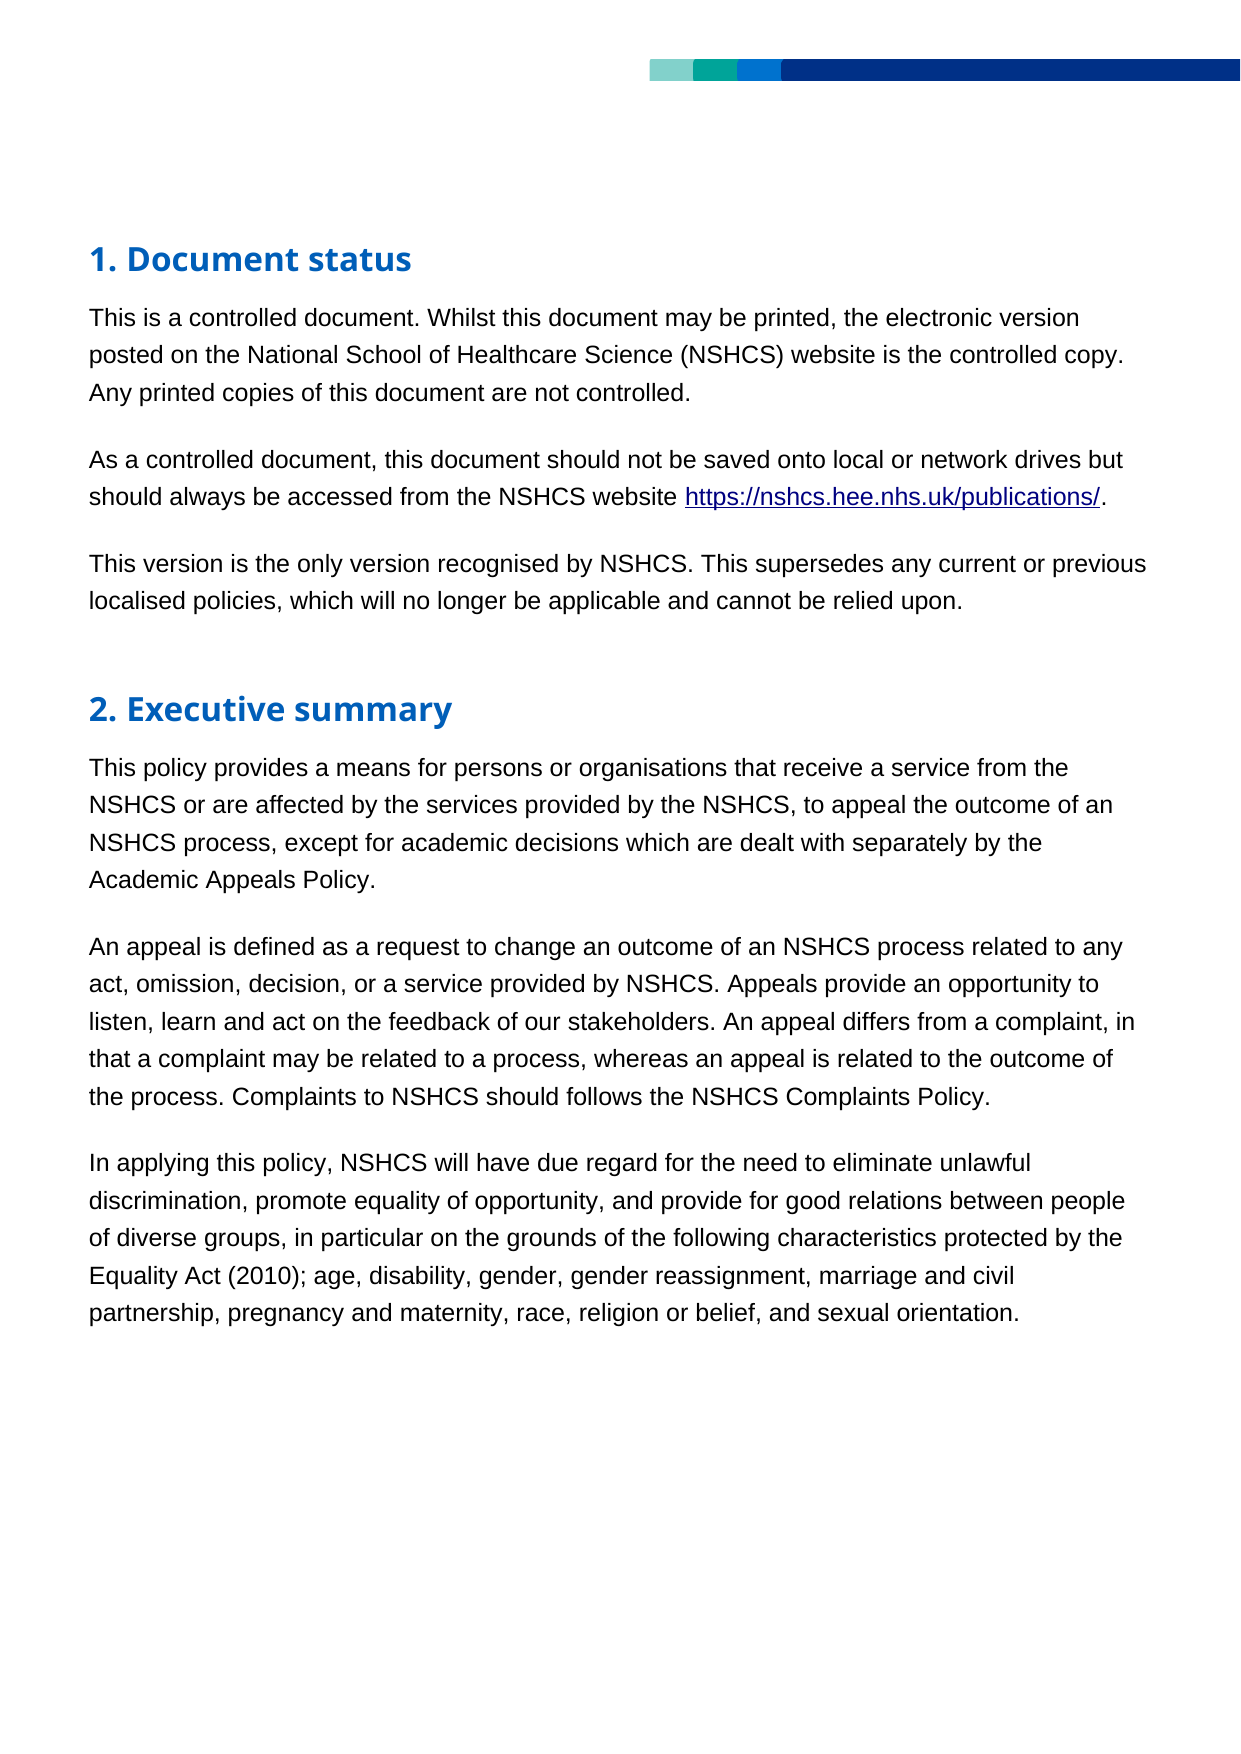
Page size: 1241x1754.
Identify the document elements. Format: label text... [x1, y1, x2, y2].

subtitle Document status [89, 236, 1152, 282]
text In applying this policy, NSHCS will have due regard for the need to eliminate unlawful discrimination, promote equality of opportunity, and provide for good relations between people of diverse groups, in particular on the grounds of the following characteristics protected by the Equality Act (2010); age, disability, gender, gender reassignment, marriage and civil partnership, pregnancy and maternity, race, religion or belief, and sexual orientation. [89, 1139, 1152, 1327]
text As a controlled document, this document should not be saved onto local or network drives but should always be accessed from the NSHCS website https://nshcs.hee.nhs.uk/publications/. [89, 436, 1152, 511]
text This is a controlled document. Whilst this document may be printed, the electronic version posted on the National School of Healthcare Science (NSHCS) website is the controlled copy. Any printed copies of this document are not controlled. [89, 294, 1152, 407]
subtitle Executive summary [89, 686, 1152, 731]
text This policy provides a means for persons or organisations that receive a service from the NSHCS or are affected by the services provided by the NSHCS, to appeal the outcome of an NSHCS process, except for academic decisions which are dealt with separately by the Academic Appeals Policy. [89, 744, 1152, 894]
text This version is the only version recognised by NSHCS. This supersedes any current or previous localised policies, which will no longer be applicable and cannot be relied upon. [89, 540, 1152, 615]
text An appeal is defined as a request to change an outcome of an NSHCS process related to any act, omission, decision, or a service provided by NSHCS. Appeals provide an opportunity to listen, learn and act on the feedback of our stakeholders. An appeal differs from a complaint, in that a complaint may be related to a process, whereas an appeal is related to the outcome of the process. Complaints to NSHCS should follows the NSHCS Complaints Policy. [89, 923, 1152, 1110]
